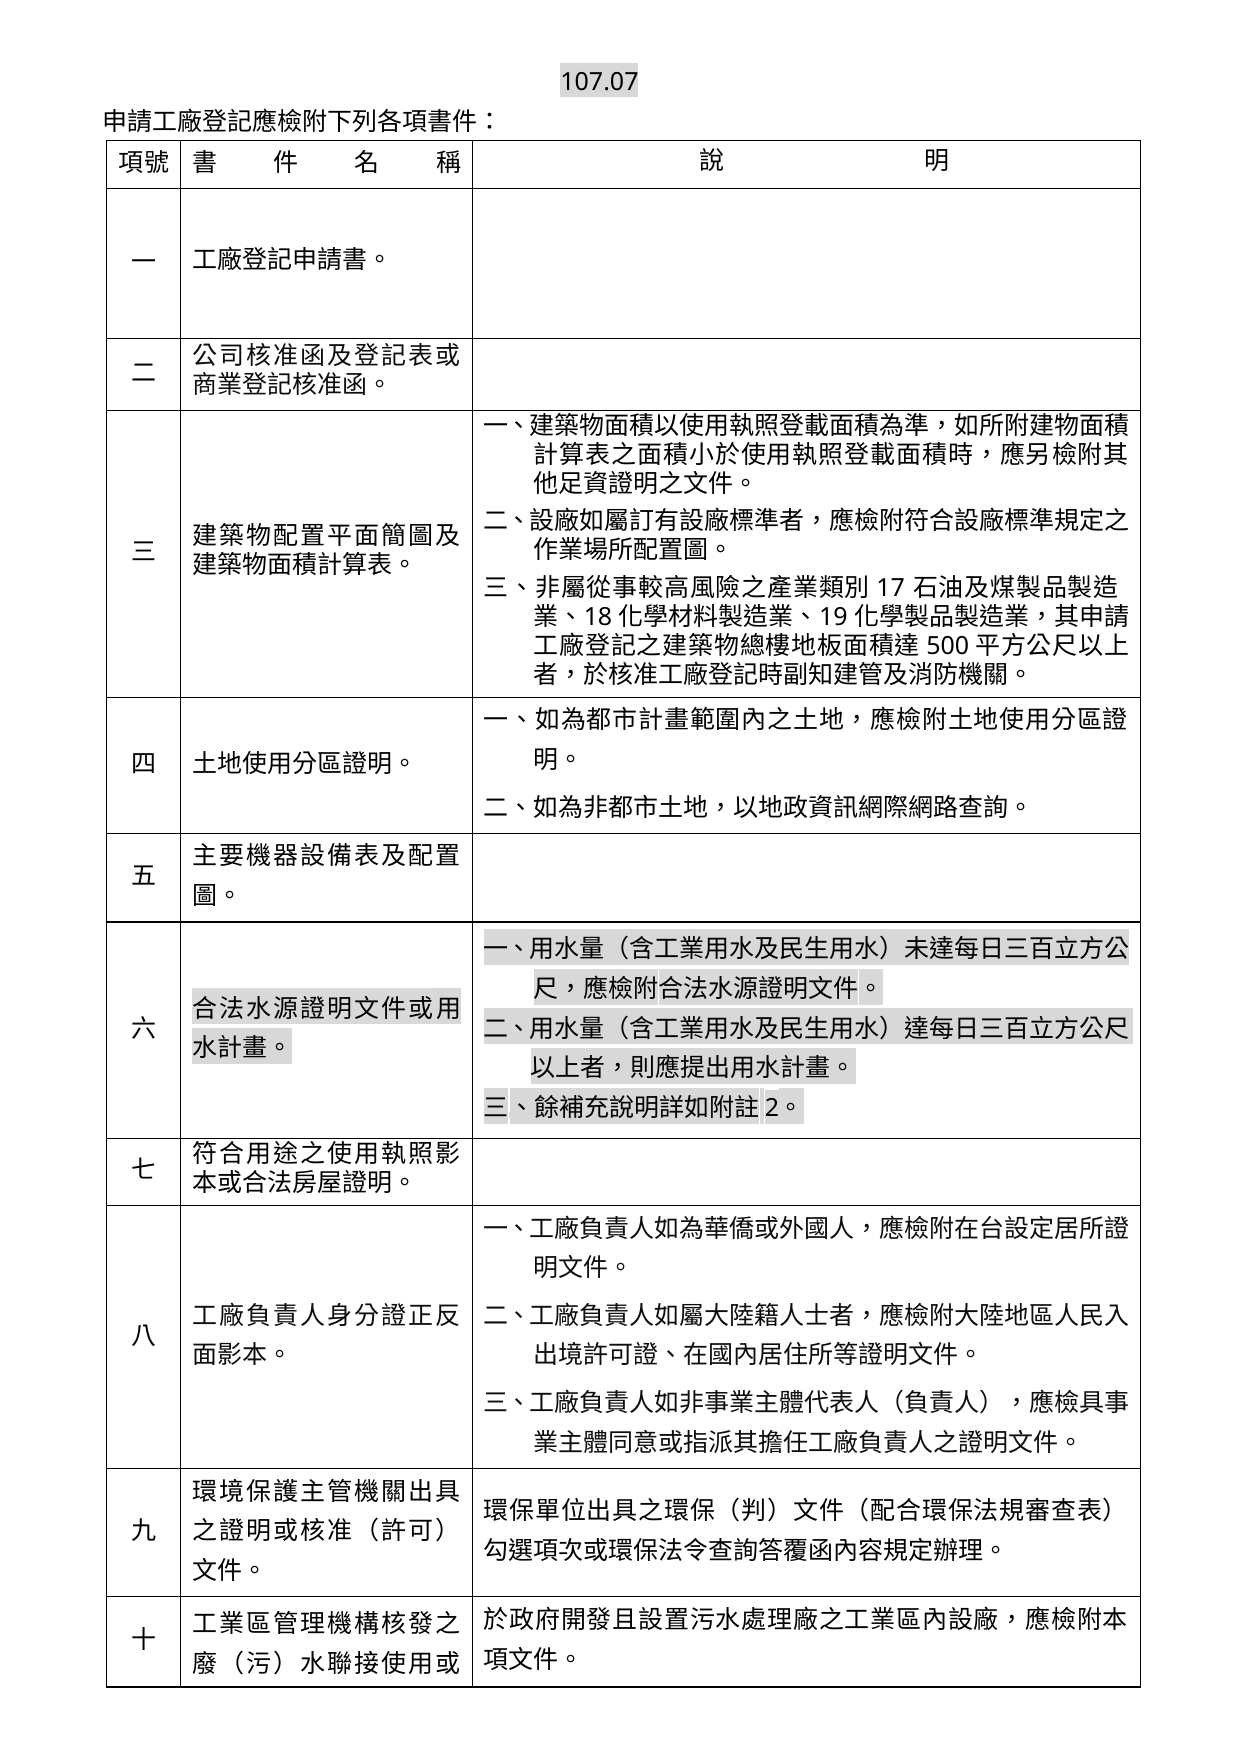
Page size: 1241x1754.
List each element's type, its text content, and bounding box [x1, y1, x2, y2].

table_cell 符合用途之使用執照影本或合法房屋證明。 [181, 1139, 472, 1205]
table_cell [473, 1139, 1140, 1205]
table_cell 四 [107, 698, 180, 833]
table_cell 八 [107, 1206, 180, 1468]
table_cell 環保單位出具之環保（判）文件（配合環保法規審查表）勾選項次或環保法令查詢答覆函內容規定辦理。 [473, 1469, 1140, 1596]
table_cell 一 [107, 189, 180, 338]
table_cell 工廠負責人身分證正反面影本。 [181, 1206, 472, 1468]
table_cell 十 [107, 1597, 180, 1686]
table_header 項號 [107, 141, 180, 188]
table_cell 一、工廠負責人如為華僑或外國人，應檢附在台設定居所證明文件。 二、工廠負責人如屬大陸籍人士者，應檢附大陸地區人民入出境許可證、在國內居住所等證明文件。 三、工廠負責人如非事業主體代表人（負責人），應檢具事業主體同意或指派其擔任工廠負責人之證明文件。 [473, 1206, 1140, 1468]
table_cell 合法水源證明文件或用水計畫。 [181, 923, 472, 1138]
table_cell 公司核准函及登記表或商業登記核准函。 [181, 339, 472, 410]
table_cell 工業區管理機構核發之廢（污）水聯接使用或 [181, 1597, 472, 1686]
table_cell 於政府開發且設置污水處理廠之工業區內設廠，應檢附本項文件。 [473, 1597, 1140, 1686]
table_cell 一、如為都市計畫範圍內之土地，應檢附土地使用分區證明。 二、如為非都市土地，以地政資訊網際網路查詢。 [473, 698, 1140, 833]
table_cell 一、建築物面積以使用執照登載面積為準，如所附建物面積計算表之面積小於使用執照登載面積時，應另檢附其他足資證明之文件。 二、設廠如屬訂有設廠標準者，應檢附符合設廠標準規定之作業場所配置圖。 三、非屬從事較高風險之產業類別17 石油及煤製品製造業、18 化學材料製造業、19 化學製品製造業，其申請工廠登記之建築物總樓地板面積達500平方公尺以上者，於核准工廠登記時副知建管及消防機關。 [473, 411, 1140, 697]
table_cell 一、用水量（含工業用水及民生用水）未達每日三百立方公尺，應檢附合法水源證明文件。 二、用水量（含工業用水及民生用水）達每日三百立方公尺以上者，則應提出用水計畫。 三 、餘補充說明詳如附註2。 [473, 923, 1140, 1138]
table_cell 七 [107, 1139, 180, 1205]
text 107.07 [106, 60, 1152, 100]
table_cell 土地使用分區證明。 [181, 698, 472, 833]
table_cell 主要機器設備表及配置圖。 [181, 834, 472, 921]
table_cell 五 [107, 834, 180, 921]
table_cell 工廠登記申請書。 [181, 189, 472, 338]
table_header 說 明 [473, 141, 1140, 188]
table_cell [473, 339, 1140, 410]
table_cell 環境保護主管機關出具之證明或核准（許可）文件。 [181, 1469, 472, 1596]
table_cell 二 [107, 339, 180, 410]
table_cell 九 [107, 1469, 180, 1596]
table_header 書件名稱 [181, 141, 472, 188]
text 申請工廠登記應檢附下列各項書件： [102, 100, 1122, 140]
table_cell [473, 189, 1140, 338]
table_cell 建築物配置平面簡圖及建築物面積計算表。 [181, 411, 472, 697]
table_cell 六 [107, 923, 180, 1138]
table_cell [473, 834, 1140, 921]
table_cell 三 [107, 411, 180, 697]
